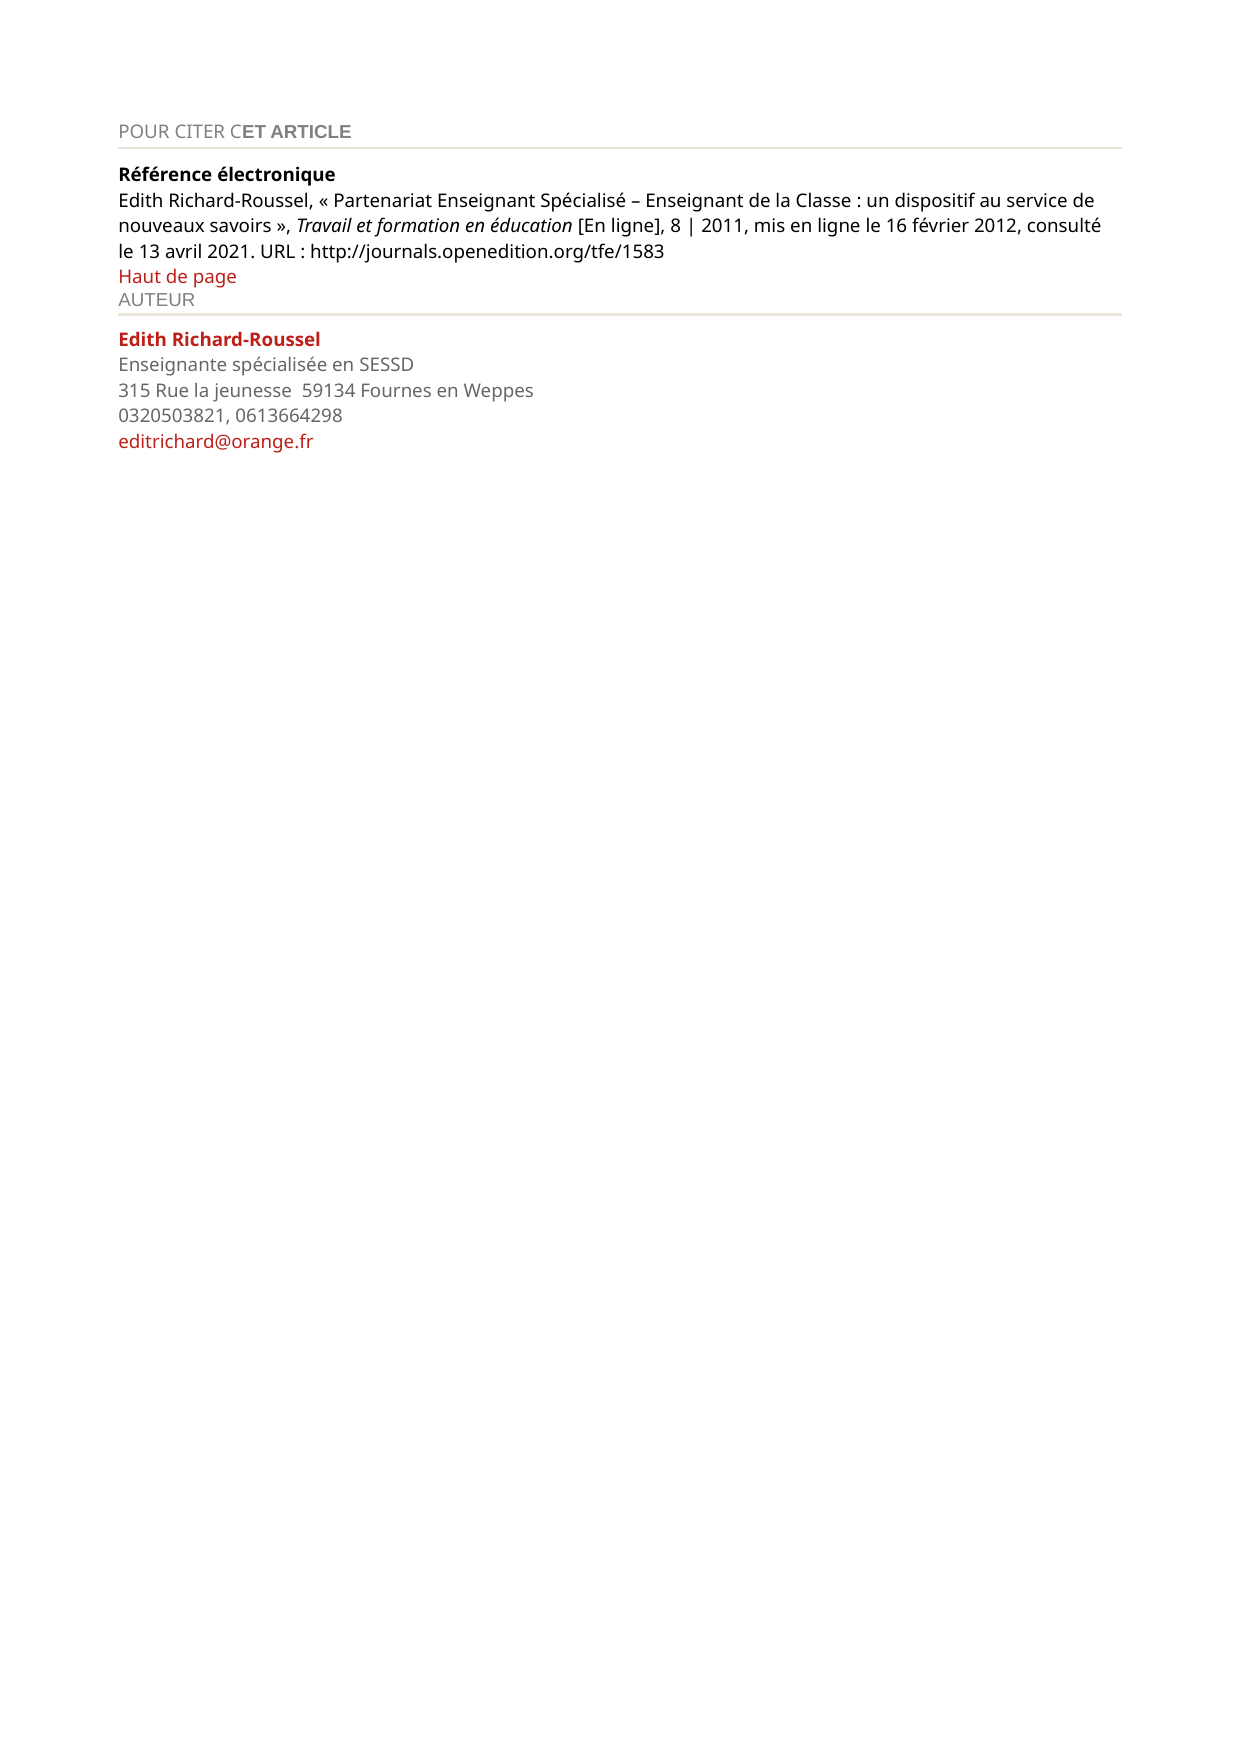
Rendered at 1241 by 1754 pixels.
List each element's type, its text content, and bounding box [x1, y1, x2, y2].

text Enseignante spécialisée en SESSD 315 Rue la jeunesse 59134 Fournes en Weppes 0320503821, 0613664298 editrichard@orange.fr [118, 352, 1122, 454]
text Edith Richard-Roussel, « Partenariat Enseignant Spécialisé – Enseignant de la Classe : un dispositif au service de nouveaux savoirs », Travail et formation en éducation [En ligne], 8 | 2011, mis en ligne le 16 février 2012, consulté le 13 avril 2021. URL : http://journals.openedition.org/tfe/1583 [118, 187, 1122, 263]
text Haut de page [118, 263, 1122, 289]
subtitle Edith Richard-Roussel [118, 326, 1122, 352]
subtitle POUR CITER CET ARTICLE [118, 118, 1122, 147]
subtitle Référence électronique [118, 161, 1122, 187]
subtitle AUTEUR [118, 289, 1122, 313]
